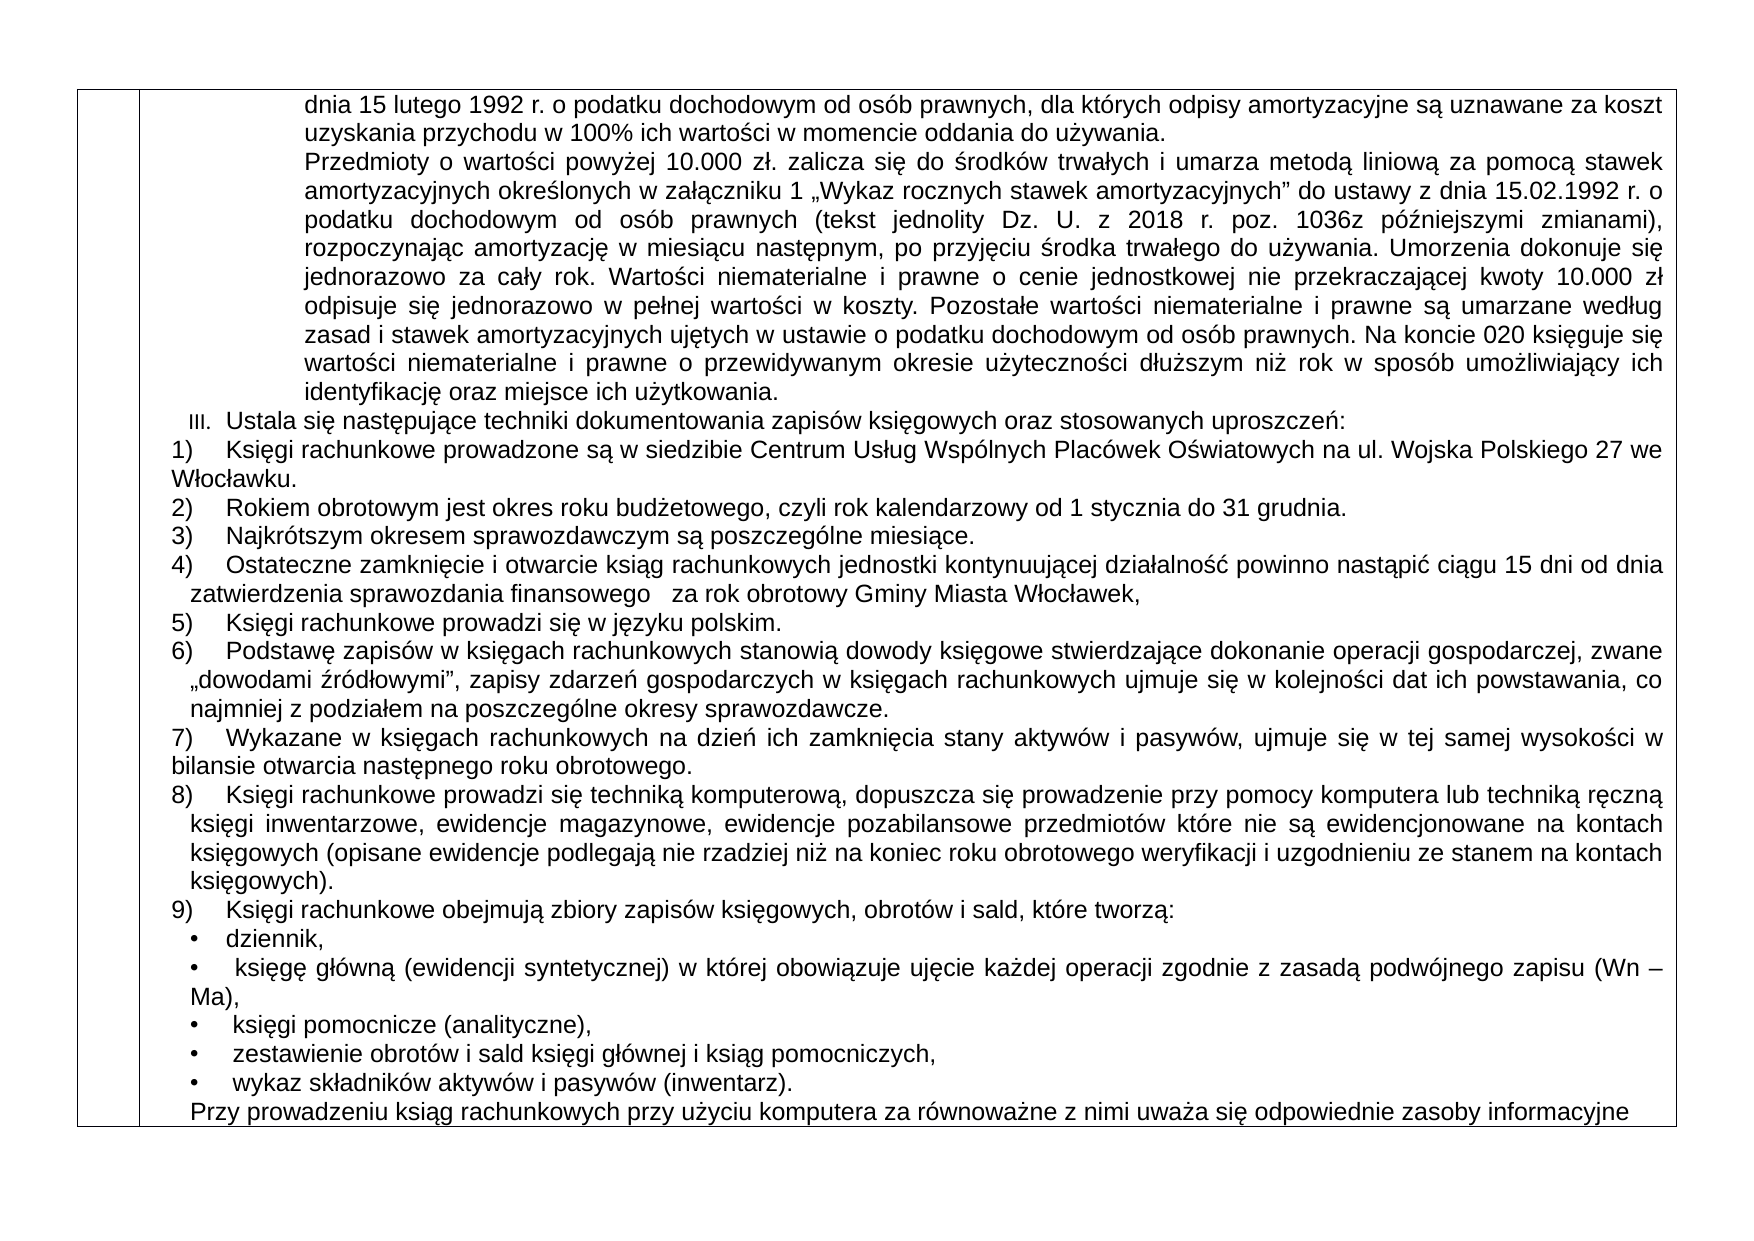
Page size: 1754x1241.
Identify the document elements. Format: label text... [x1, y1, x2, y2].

table_cell [78, 90, 139, 1126]
table_cell Aktywa i pasywa wyceniane są przy uwzględnieniu nadrzędnych zasad rachunkowości, w sposób przewidziany ustawą o rachunkowości, z uwzględnieniem przepisów ustawy o finansach publicznych i rozporządzenia MF w sprawie rachunkowości oraz planów kont dla budżetu państwa, budżetów jednostek samorządu terytorialnego. Przyjęto następujące ustalenia: Środki trwałe oraz wartości niematerialne i prawne wycenia się według cen nabycia, kosztów wytworzenia lub wartości przeszacowanej (po aktualizacji wyceny środków trwałych), pomniejszonych o odpisy umorzeniowe. Środki trwałe stanowiące własność jednostki otrzymane nieodpłatnie, na podstawie decyzji właściwego organu, wycenia się w wartości określonej w tej decyzji. Środki trwałe w budowie wycenia się w wysokości ogółu kosztów pozostających w bezpośrednim związku z ich wytworzeniem. Inwestycje krótkoterminowe wycenia się według ceny (wartości) rynkowej albo według ceny nabycia lub ceny (wartości) rynkowej, zależnie od tego, która z nich jest niższa, albo według skorygowanej ceny nabycia – jeżeli dla danego składnika aktywów został określony termin wymagalności, a krótkoterminowe inwestycje, dla których nie istnieje aktywny rynek, w inny sposób określonej godziwej wartości. Rzeczowe składniki aktywów obrotowych wycenia się według cen nabycia lub kosztów wytworzenia nie wyższych od cen sprzedaży netto na dzień bilansowy. Należności wycenia się w kwocie wymagalnej zapłaty z zachowaniem zasady ostrożności. Zobowiązania wycenia się w kwocie wymagającej zapłaty. Rezerwy wycenia się w uzasadnionej, wiarygodnie oszacowanej wartości. Kapitały (fundusze) własne oraz pozostałe aktywa i pasywa wycenia się w wartości nominalnej. Trwała utrata wartości zachodzi wtedy, gdy istnieje duże prawdopodobieństwo, że kontrolowany przez jednostkę składnik aktywów nie przyniesie w przyszłości w znaczącej części lub w całości przewidywanych korzyści. Uzasadnia to dokonanie odpisu aktualizującego doprowadzającego wartość składnika aktywów, wynikającą z ksiąg rachunkowych do ceny sprzedaży netto a w przypadku jej braku – do ustalonej w inny sposób wartości godziwej. Wynik finansowy ustalany jest zgodnie z wariantem porównawczym rachunku zysków i strat na koncie 860 „Wynik finansowy”. W końcu roku obrotowego ujmuje się sumę poniesionych kosztów, wartość osiągniętych przychodów, otrzymane dotacje oraz pokrycie kosztów amortyzacji. Zasady amortyzacji (umorzenia) środków trwałych i wartości niematerialnych i prawnych. Przedmioty o niskiej wartości o przewidywanym okresie używania dłuższym niż rok o wartości jednostkowej poniżej 300 zł odpisuje się w koszty pod datą przekazania do używania w pełnej wartości początkowej, jako zużycie materiałów lub towarów. Kontrolę i ewidencję tych przedmiotów prowadzi się poza księgowo w sposób umożliwiający identyfikację każdego przedmiotu oraz miejsc ich użytkowania (ewidencja prowadzona jest w jednostkach obsługiwanych). Meble, krzesła, dywany, wykładziny ewidencjonowane są na koncie 013 – pozostałe środki trwałe - bez względu na wartość. Środki dydaktyczne służące procesowi dydaktyczno-wychowawczemu (bez względu na wartość) umarzane jednorazowo ewidencjonuje się na koncie 013 – pozostałe środki trwałe. Przedmioty o okresie używania dłuższym niż rok o wartości od 300 zł do 10.000 zł. umarza się metodą uproszczoną, przez jednorazowy odpis w pełnej ich wartości w miesiącu zakupu i ujmuje się w ewidencji bilansowej na koncie 013 – pozostałe środki trwałe. Ponadto, bez względu na wartość jednorazowo umarza się: Książki i inne zbiory biblioteczne. Środki dydaktyczne służące procesowi dydaktyczno-wychowawczemu realizowanemu w szkołach i placówkach oświatowych. Meble, dywany i wykładziny. Pozostałe środki trwałe oraz wartości niematerialne i prawne o wartości nieprzekraczającej wielkości ustalonej w ustawie z dnia 15 lutego 1992 r. o podatku dochodowym od osób prawnych, dla których odpisy amortyzacyjne są uznawane za koszt uzyskania przychodu w 100% ich wartości w momencie oddania do używania. Przedmioty o wartości powyżej 10.000 zł. zalicza się do środków trwałych i umarza metodą liniową za pomocą stawek amortyzacyjnych określonych w załączniku 1 „Wykaz rocznych stawek amortyzacyjnych” do ustawy z dnia 15.02.1992 r. o podatku dochodowym od osób prawnych (tekst jednolity Dz. U. z 2018 r. poz. 1036z późniejszymi zmianami), rozpoczynając amortyzację w miesiącu następnym, po przyjęciu środka trwałego do używania. Umorzenia dokonuje się jednorazowo za cały rok. Wartości niematerialne i prawne o cenie jednostkowej nie przekraczającej kwoty 10.000 zł odpisuje się jednorazowo w pełnej wartości w koszty. Pozostałe wartości niematerialne i prawne są umarzane według zasad i stawek amortyzacyjnych ujętych w ustawie o podatku dochodowym od osób prawnych. Na koncie 020 księguje się wartości niematerialne i prawne o przewidywanym okresie użyteczności dłuższym niż rok w sposób umożliwiający ich identyfikację oraz miejsce ich użytkowania. Ustala się następujące techniki dokumentowania zapisów księgowych oraz stosowanych uproszczeń: Księgi rachunkowe prowadzone są w siedzibie Centrum Usług Wspólnych Placówek Oświatowych na ul. Wojska Polskiego 27 we Włocławku. Rokiem obrotowym jest okres roku budżetowego, czyli rok kalendarzowy od 1 stycznia do 31 grudnia. Najkrótszym okresem sprawozdawczym są poszczególne miesiące. Ostateczne zamknięcie i otwarcie ksiąg rachunkowych jednostki kontynuującej działalność powinno nastąpić ciągu 15 dni od dnia zatwierdzenia sprawozdania finansowego za rok obrotowy Gminy Miasta Włocławek, Księgi rachunkowe prowadzi się w języku polskim. Podstawę zapisów w księgach rachunkowych stanowią dowody księgowe stwierdzające dokonanie operacji gospodarczej, zwane „dowodami źródłowymi”, zapisy zdarzeń gospodarczych w księgach rachunkowych ujmuje się w kolejności dat ich powstawania, co najmniej z podziałem na poszczególne okresy sprawozdawcze. Wykazane w księgach rachunkowych na dzień ich zamknięcia stany aktywów i pasywów, ujmuje się w tej samej wysokości w bilansie otwarcia następnego roku obrotowego. Księgi rachunkowe prowadzi się techniką komputerową, dopuszcza się prowadzenie przy pomocy komputera lub techniką ręczną księgi inwentarzowe, ewidencje magazynowe, ewidencje pozabilansowe przedmiotów które nie są ewidencjonowane na kontach księgowych (opisane ewidencje podlegają nie rzadziej niż na koniec roku obrotowego weryfikacji i uzgodnieniu ze stanem na kontach księgowych). Księgi rachunkowe obejmują zbiory zapisów księgowych, obrotów i sald, które tworzą: dziennik, księgę główną (ewidencji syntetycznej) w której obowiązuje ujęcie każdej operacji zgodnie z zasadą podwójnego zapisu (Wn – Ma), księgi pomocnicze (analityczne), zestawienie obrotów i sald księgi głównej i ksiąg pomocniczych, wykaz składników aktywów i pasywów (inwentarz). Przy prowadzeniu ksiąg rachunkowych przy użyciu komputera za równoważne z nimi uważa się odpowiednie zasoby informacyjne rachunkowości, zorganizowane w formie oddzielnych komputerowych zbiorów danych, należy zapewnić automatyczną kontrolę ciągłości zapisów, przenoszenie obrotów i sald. Wydruki komputerowe ksiąg rachunkowych powinny składać się z automatyczne numerowanych stron oraz być sumowane w sposób ciągły. Księgi rachunkowe należy wydrukować nie później niż na koniec roku obrotowego. Za równoważne z wydrukiem uznaje się przeniesienie treści ksiąg rachunkowych na informatyczny nośnik danych, zawierający trwałość zapisu informacji na czas nie krótszy od wymaganego dla przechowywania ksiąg rachunkowych. Zapisy w księgach powinny być uporządkowane chronologicznie i systematycznie według kryteriów klasyfikacyjnych umożliwiających sporządzenie obowiązujących przez jednostkę sprawozdań finansowych, budżetowych i innych. Zapisy w księgach rachunkowych dokonuje się na podstawie dowodów księgowych: zewnętrznych (otrzymywanych od kontrahentów - przekazywanych w oryginale kontrahentom), wewnętrznych – (dotyczące operacji wewnątrz jednostki). Każdy dowód księgowy odzwierciedla rzeczywisty przebieg operacji gospodarczej wolny od błędów rachunkowych. Jeżeli jedną operację dokumentuje więcej niż jeden dowód, dopuszcza się stosowanie uproszczeń polegających na zbiorczym księgowaniu operacji gospodarczych jednorodnych przeprowadzanych w ciągu dnia. Dowód jest oznaczony numerem umożliwiającym powiązanie dowodu z zapisami księgowymi, numery nadawane są przez program FK, zgodnie z nadanymi wzorcami w systemie. Identyfikator nadawany przez system FK wpisywany jest na dowodzie księgowym w prawym dolnym rogu. Dokumenty źródłowe system FK numeruje automatycznie po zamknięciu roku obrotowego, numery wpisuje się w prawym górnym rogu dokumentu źródłowego. Konta syntetyczne oznaczone są symbolami trzycyfrowymi. Księgi rachunkowe prowadzi się rzetelnie, sprawdzalnie i bieżąco, właściwie kwalifikując dowody księgowe w odniesieniu do klasyfikacji budżetowej oraz zakładowego planu kont. Prowadzone są dzienniki częściowe dla określonych grup rodzajowych zdarzeń: budżet, dochody (w jednostkach z odrębnym rachunkiem bankowym dla ewidencji dochodów budżetowych), WRDO rachunek wydzielony, ZFŚS oraz dzienniki częściowe dostosowane do potrzeb jednostki realizującej projekty (symbole dzienników częściowych ujednolicono we wszystkich jednostkach, do dzienników dotyczących realizacji projektów nazwy dzienników stanowią skrót nazwy projektu). Rozliczanie i grupowanie kosztów następuje na kontach rodzajowych zespołu „4” z zachowaniem zgodności wydatków za dany rok. Dochody i wydatki budżetowe klasyfikuje się według: działów i rozdziałów – określających rodzaj działalności, paragrafów - określających rodzaj dochodu lub wydatku, zgodnie z obowiązującą klasyfikacją budżetową, pozycji – uszczegółowienie dochodów i wydatków do potrzeb analiz i sprawozdań. Wydatki budżetowe są realizowane: w sposób celowy i oszczędny, umożliwiający terminową realizację zadań, w wysokości i terminach wynikających z wcześniej zaciągniętych zobowiązań, zgodnie z zasadami określonymi w przepisach o zamówieniach publicznych, nie powodując naruszeń dyscypliny budżetowej w rozumieniu Ustawy o odpowiedzialności za naruszenie dyscypliny finansów publicznych. Korygowanie zapisów po zamknięciu okresu sprawozdawczego (miesiąca) dokonuje się poprzez zapis ujemny (tzw. czerwone storno) na tych samych stronach kont na których nastąpił błędny zapis na podstawie dowodu wewnętrznego Pk – polecenie księgowania podpisanych przez pracowników sporządzających dokument PK. Zapewnia to prawidłową wysokość obrotów i czytelność zapisów księgowych. Błędy w dowodach wewnętrznych mogą być poprawiane przez skreślenie błędnej treści lub kwoty z utrzymaniem czytelności błędnego zapisu i wpisanie poprawnej treści. Za niedopuszczalne uznaje się dokonywanie w dowodach księgowych wymazywania, przeróbek lub poprawiania pojedynczych liter lub cyfr. Zakup środków żywności ewidencjonuje się na koncie 310 „Materiały”, do którego prowadzona jest ewidencja analityczna w jednostkach obsługiwanych prowadzących żywienie. Pracownik jednostki obsługiwanej sporządza zestawienia miesięczne ilości i wartości artykułów żywnościowych, które są przekazywane do CUWPO celem uzgodnienia ewidencji analitycznej z syntetyczną oraz stanów magazynu na koniec miesiąca. Cenę ewidencyjną materiałów stanowi cena zakupu brutto. Na dzień bilansowy zapas materiałów w magazynie wycenia się w cenie zakupu brutto. Dopuszcza się księgowanie bezpośrednio w koszty wartości zużycia materiałów pozostałych, a pozostające na koniec roku zapasy zostaną objęte korektą kosztów w odniesieniu na magazyn (konto 310). Przyjęte w zakładowym planie kont rozwiązania należy stosować w sposób ciągły, dokonując w kolejnych latach obrotowych jednakowego grupowania operacji gospodarczych, wyceny aktywów i pasywów, w tym także odpisów amortyzacyjnych i umorzeniowych. Wynik finansowy należy ustalać oraz sporządzać sprawozdawczość tak, aby za kolejne lata informacje te były porównywalne. Stosowanie dowodów zastępczych – (art. 20 ust. 3 pkt. 3 ustawy) i jego określenie. W uzasadnionych przypadkach w razie braku możliwości uzyskania źródłowego dowodu księgowego, stosuje się dowód zastępczy w postaci dokumentu poświadczającego zakup lub wykonanie usługi wystawionego przez uprawnioną osobę. Dowód ten podlega sprawdzeniu i podpisaniu pod względem merytorycznym, formalno-rachunkowym oraz akceptacji przez głównego księgowego lub osobę upoważnioną i kierownika jednostki. Szczególnie dowodami zastępczymi dokumentowane są: różne opłaty (sądowe itp.), pokwitowania za parkingi opłaty za przejazdy autostradami, opłaty za abonament radiowo-telewizyjny, opłaty za udział w targach szkół i placówek, pokwitowanie za listy polecone, podatek od nieruchomości, podatek od środków transportu, świadczenia dla pracowników z ZFŚS zgodnie z dyspozycją pisemną Kierownika jednostki obsługiwanej, bilety przy delegacjach służbowych. 22) Dekretacja dokumentów księgowych jest umieszczana bezpośrednio na dowodach księgowych lub dołączona do dowodów w formie wydruku z systemu FK (z podpisem pracownika sporządzającego dekretację). Dokonano wyboru następujących rozwiązań dokumentowania operacji dopuszczalnych ustawą: na pomniejszenie wydatków poniesionych w roku budżetowym będą ujmowane refundacje i zwroty uzyskane w bieżącym roku budżetowym (na zwrot źródła pierwotnego wydatkowania), wpłaty dotyczące roku poprzedniego podlegają odprowadzeniu na konto dochodów Gminy Miasto Włocławek, na pomniejszenie dochodów danego roku budżetowego ujmuje się zwroty dokonane rodzicom, opiekunom na podstawie rozliczeń zatwierdzonych przez Kierownika jednostki obsługiwanej, które wpływają do CUWPO, dotyczących opłaty za pobyt i opłaty za wyżywienie, wykorzystując przyjęte zasady księgowania operacji gospodarczych na kontach księgi głównej dopuszcza się tworzenie rejestrów-ksiąg pomocniczych (odrębnych dzienników) wyodrębnionych do realizacji programów, projektów zgodnie z zawartymi przez jednostkę umowami, ponoszone z góry wydatki dotyczące w szczególności kosztów prenumeraty, abonamentów, ubezpieczeń, zużycia energii, zużycia gazu i innych cyklicznie powtarzających się operacji są odnoszone w koszty w miesiącu ich poniesienia (wystawienia faktury) z pominięciem konta międzyokresowego rozliczenia kosztów, koszty usług telekomunikacyjnych, zakupu energii i innych o podobnym charakterze z uwagi na cykliczność i porównywalność kwot księgowane są do danego roku następująco: dowody księgowe za pełny okres rozliczeniowy i abonament zaliczane są do kosztów danego roku, w którym przypada okres rozliczeniowy, dowody księgowe za okres rozliczeniowy przypadające w dwóch różnych rocznych okresach rozliczeniowych są ujmowane w kosztach według miesiąca sprzedaży wskazanego na dokumencie księgowym. Uwzględniając wymogi ustawy o finansach publicznych jak również zasadę kasowego wykonania budżetu dochody i wydatki budżetowe ujmuje się w terminach ich zapłaty, niezależnie od rocznego budżetu którego dotyczą. Należy również ujmować wszystkie etapy rozliczeń poprzedzające płatności dochodów i wydatków, a w zakresie wydatków i kosztów – także zaangażowanie środków. Zaangażowaniem jest etap poprzedzający dokonanie wydatku, poniesienia kosztu, służy do ewidencji prawnego zaangażowania wydatków budżetowych danego raku budżetowego. Odsetki od należności, ujmuje się w księgach rachunkowych w momencie ich zapłaty lub na koniec kwartału w wysokości odsetek należnych na koniec tego kwartału. Odsetki od zobowiązań wymagalnych, w tym także tych, do których stosuje się przepisy dotyczące zobowiązań podatkowych, ujmowane są w księgach rachunkowych w momencie ich zapłaty lub pod datą ostatniego dnia kwartału w wysokości odsetek należnych na koniec tego kwartału. Wycena aktywów i pasywów wyrażonych w walutach obcych dokonuje się nie później niż na koniec kwartału. W księgach rachunkowych jednostki należy przyjąć wszystkie osiągnięte przypadające na jej rzecz przychody i obciążające ją koszty związane z tymi przychodami dotyczące danego roku obrotowego, niezależnie od terminu ich zapłaty. Oznacza to, że niezapłacone koszty będą ujęte jako zobowiązanie, a nieopłacone przychody jako należności. W trakcie roku budżetowego dokumenty dotyczące przychodów i kosztów danego miesiąca, które wpłyną do jednostki obsługującej (CUWPO) po dniu 05 następnego miesiąca, zostaną zaewidencjonowane w księgach rachunkowych w miesiącu wpływu z datą wpływu, z zastrzeżeniem zamknięcia roku. Rozliczenia z tytułu VAT. Z dniem 01 czerwca 2016 roku Gmina Miasto Włocławek wprowadziła scentralizowane zasady rozliczeń podatku od towarów i usług VAT, w związku z powyższym zasady ustalone przez Gminę Miasto Włocławek obejmują jednostki obsługiwane i CUWPO. W sprawie rozliczania podatku VAT metodą podzielonej płatności obowiązuje Zarządzenie nr 449/2019 Prezydenta Miasta Włocławek z dnia 31 października 2019 r. W celu realizacji MPP (Mechanizm Podzielonej Płatności) wydzielono w księgach rachunkowych dodatkowe konta analityczne " VAT". Sprawozdawczość finansowa: Sprawozdania finansowe sporządza się na podstawie własnych ksiąg rachunkowych. 0bejmują one bilans, rachunek zysków i strat jednostki (wariant porównawczy, informację dodatkową oraz zestawienie zmian w funduszu jednostki na dzień zamknięcia ksiąg rachunkowych, tj. na dzień 31 grudnia. Wynik finansowy ustalany jest na koncie 860 „Wynik finansowy” zgodnie z wariantem porównawczym. Sprawozdania sporządza się na drukach według wzorów określonych w Rozporządzeniu Ministra Rozwoju i Finansów. Księgi rachunkowe prowadzi się techniką komputerową wg następującego oprogramowania: Vulcan aplikacja Finanse VULCAN wersja zgodna z aktualizacjami programu - firma Vulcan Sp. z o.o. ul. Wołowska 6, 51-116 Wrocław. Administratorem platformy systemu Vulcan jest Gmina Miasto Włocławek. [140, 90, 1676, 1126]
